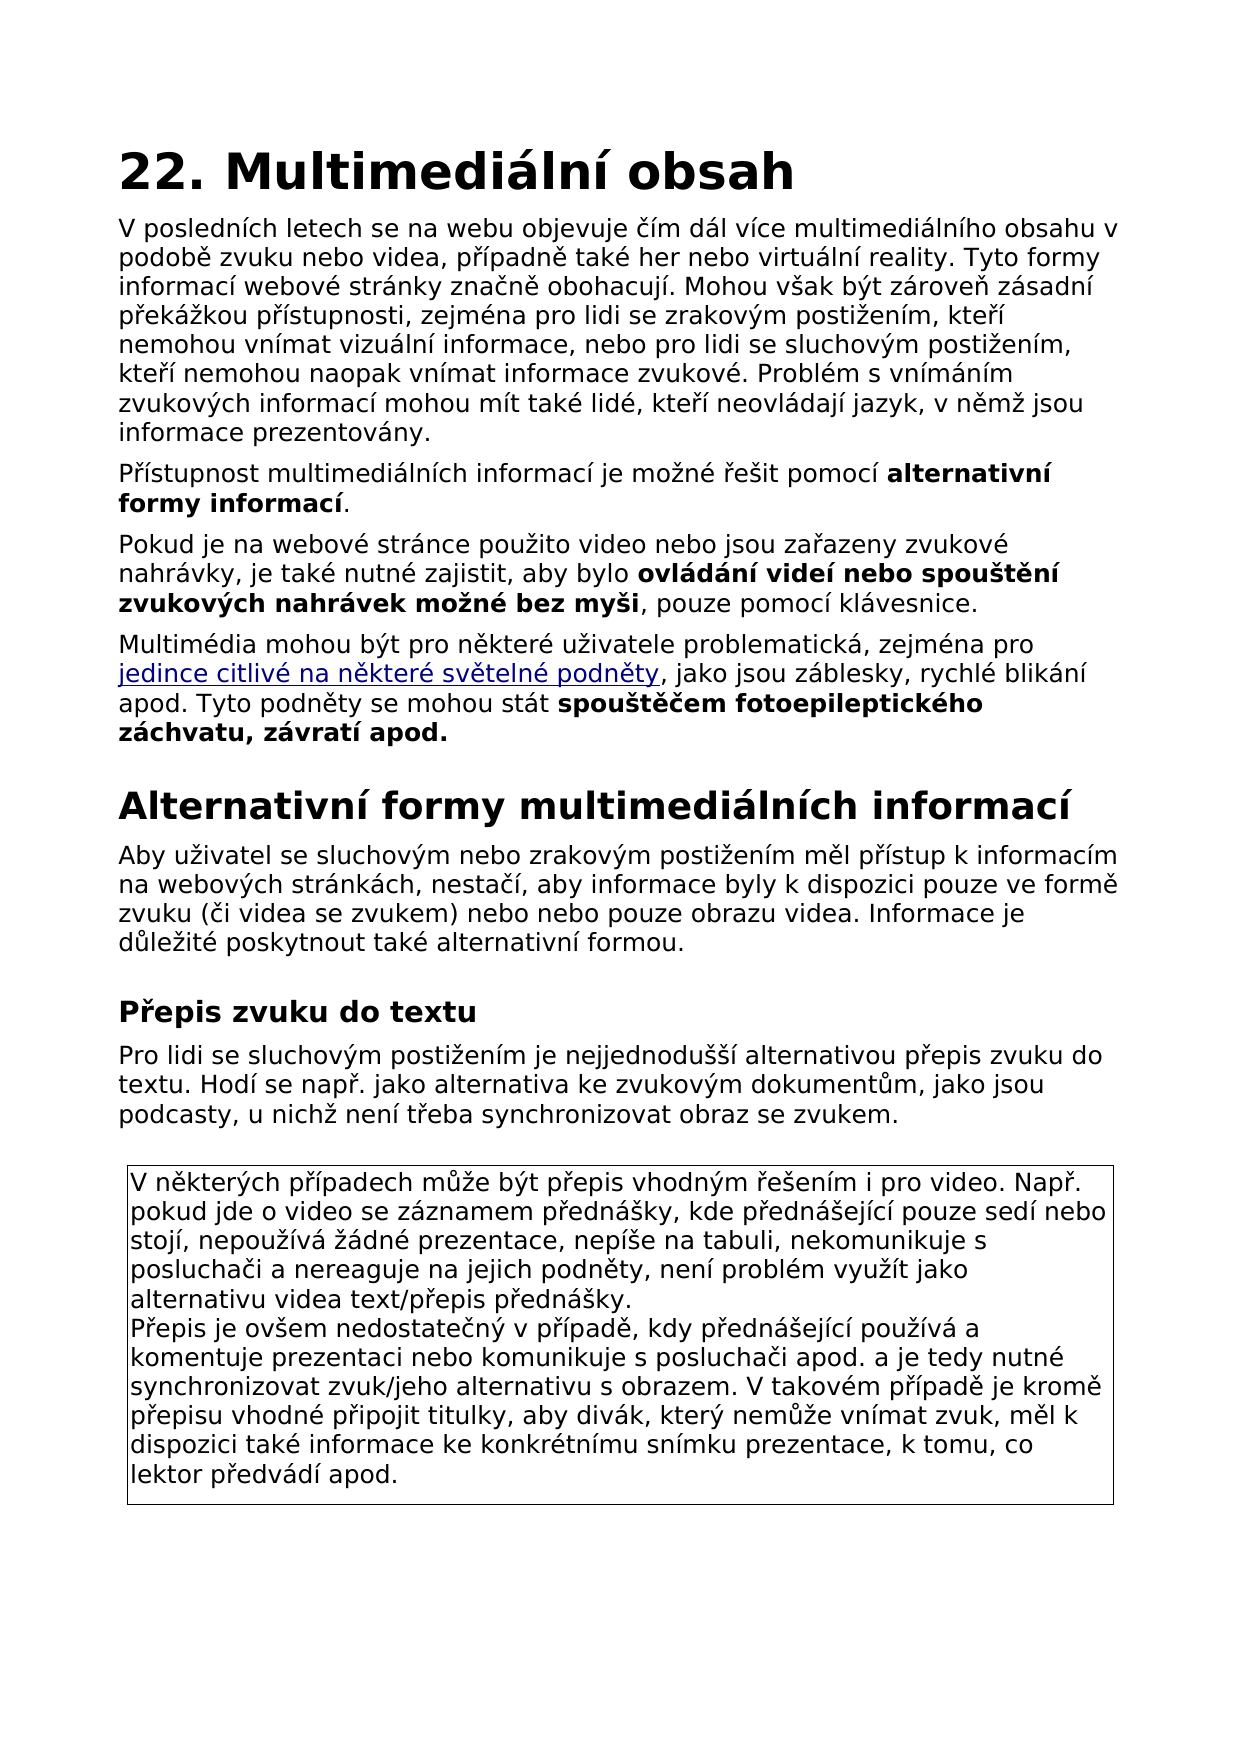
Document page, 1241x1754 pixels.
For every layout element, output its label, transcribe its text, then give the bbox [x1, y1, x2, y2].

subtitle Přepis zvuku do textu [118, 995, 1122, 1029]
text Pokud je na webové stránce použito video nebo jsou zařazeny zvukové nahrávky, je také nutné zajistit, aby bylo ovládání videí nebo spouštění zvukových nahrávek možné bez myši, pouze pomocí klávesnice. [118, 531, 1122, 618]
text Přístupnost multimediálních informací je možné řešit pomocí alternativní formy informací. [118, 460, 1122, 518]
table_header V některých případech může být přepis vhodným řešením i pro video. Např. pokud jde o video se záznamem přednášky, kde přednášející pouze sedí nebo stojí, nepoužívá žádné prezentace, nepíše na tabuli, nekomunikuje s posluchači a nereaguje na jejich podněty, není problém využít jako alternativu videa text/přepis přednášky. Přepis je ovšem nedostatečný v případě, kdy přednášející používá a komentuje prezentaci nebo komunikuje s posluchači apod. a je tedy nutné synchronizovat zvuk/jeho alternativu s obrazem. V takovém případě je kromě přepisu vhodné připojit titulky, aby divák, který nemůže vnímat zvuk, měl k dispozici také informace ke konkrétnímu snímku prezentace, k tomu, co lektor předvádí apod. [128, 1166, 1113, 1504]
subtitle Alternativní formy multimediálních informací [118, 785, 1122, 828]
text Multimédia mohou být pro některé uživatele problematická, zejména pro jedince citlivé na některé světelné podněty, jako jsou záblesky, rychlé blikání apod. Tyto podněty se mohou stát spouštěčem fotoepileptického záchvatu, závratí apod. [118, 631, 1122, 747]
text Pro lidi se sluchovým postižením je nejjednodušší alternativou přepis zvuku do textu. Hodí se např. jako alternativa ke zvukovým dokumentům, jako jsou podcasty, u nichž není třeba synchronizovat obraz se zvukem. [118, 1041, 1122, 1129]
text Aby uživatel se sluchovým nebo zrakovým postižením měl přístup k informacím na webových stránkách, nestačí, aby informace byly k dispozici pouze ve formě zvuku (či videa se zvukem) nebo nebo pouze obrazu videa. Informace je důležité poskytnout také alternativní formou. [118, 841, 1122, 957]
subtitle 22. Multimediální obsah [118, 143, 1122, 201]
text V posledních letech se na webu objevuje čím dál více multimediálního obsahu v podobě zvuku nebo videa, případně také her nebo virtuální reality. Tyto formy informací webové stránky značně obohacují. Mohou však být zároveň zásadní překážkou přístupnosti, zejména pro lidi se zrakovým postižením, kteří nemohou vnímat vizuální informace, nebo pro lidi se sluchovým postižením, kteří nemohou naopak vnímat informace zvukové. Problém s vnímáním zvukových informací mohou mít také lidé, kteří neovládají jazyk, v němž jsou informace prezentovány. [118, 214, 1122, 447]
